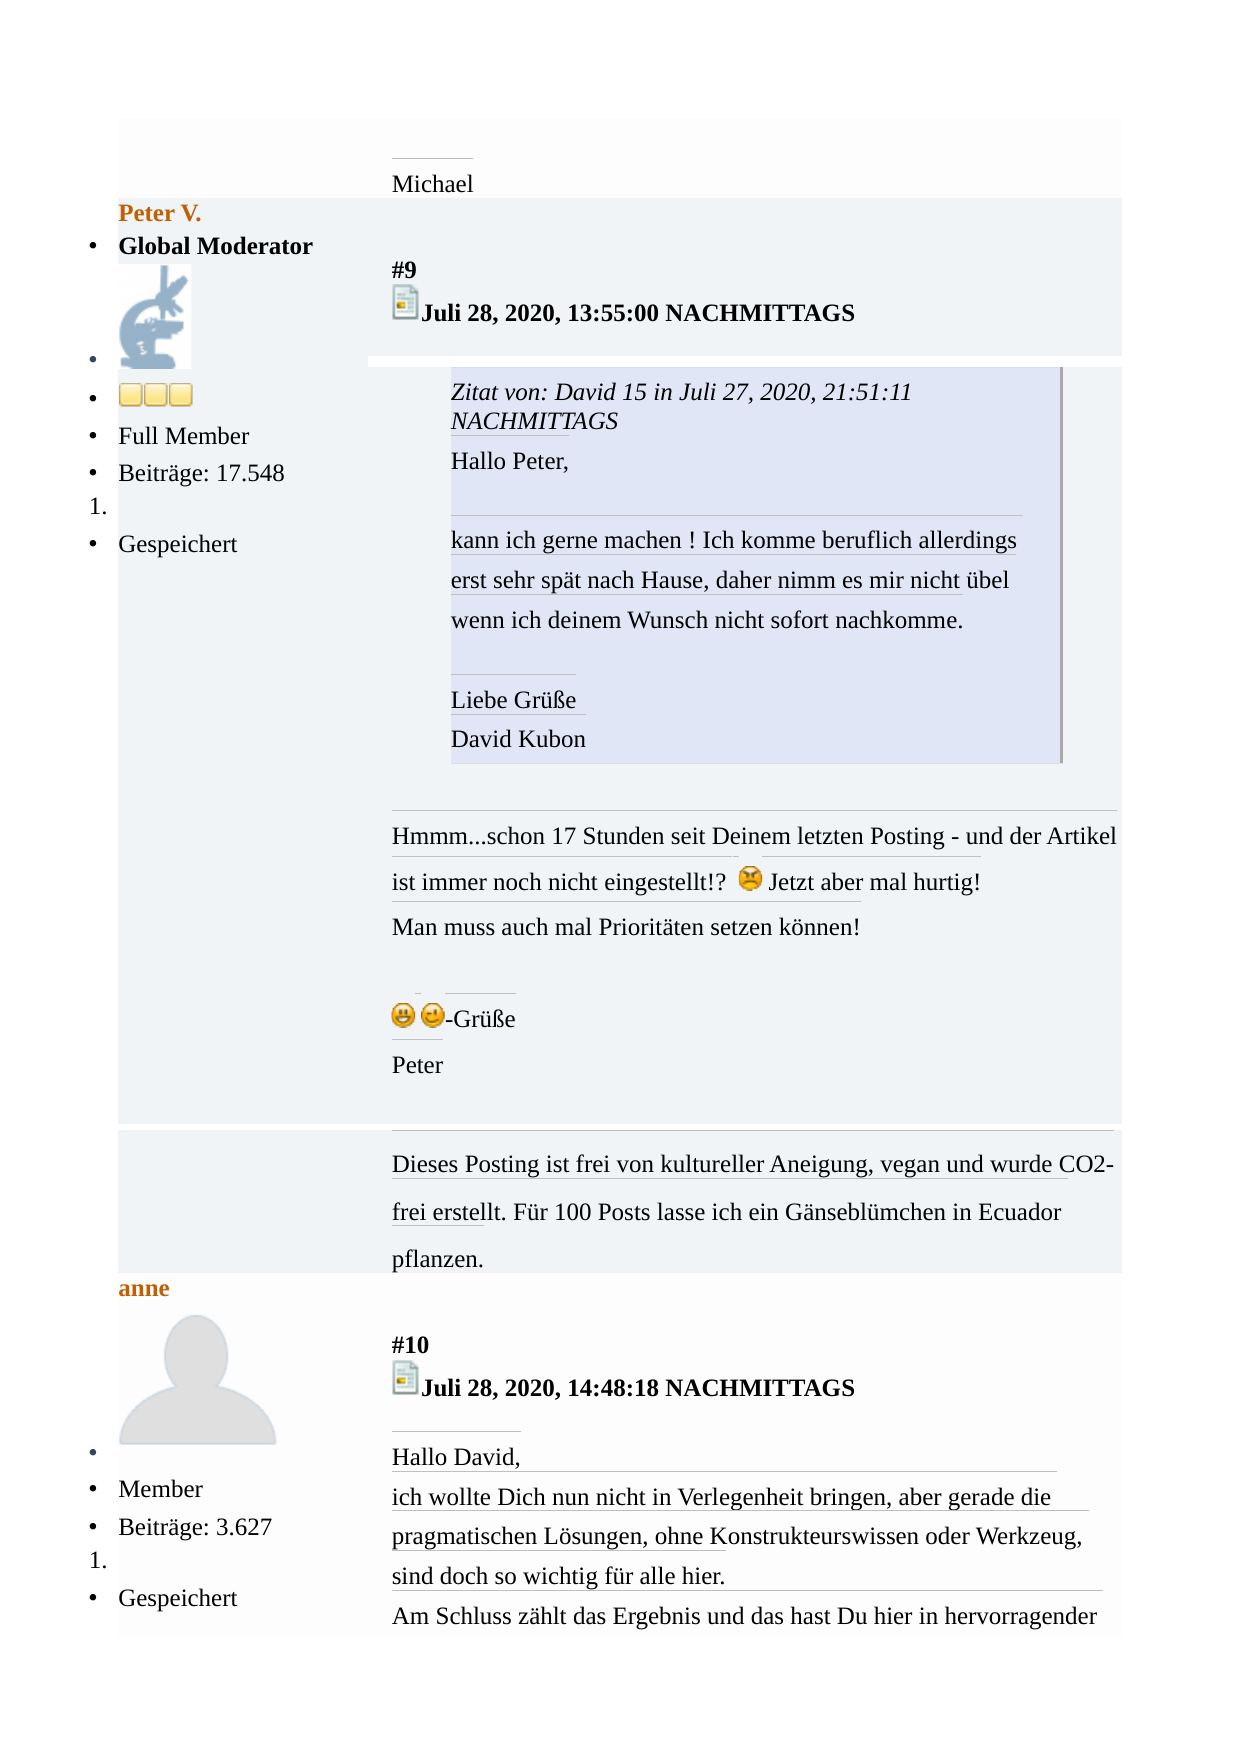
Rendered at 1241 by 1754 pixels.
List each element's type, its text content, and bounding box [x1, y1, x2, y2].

list Beiträge: 3.627 [118, 1512, 368, 1541]
text Juli 28, 2020, 14:48:18 NACHMITTAGS [392, 1359, 1122, 1402]
list Full Member [118, 421, 368, 449]
text Hallo David, ich wollte Dich nun nicht in Verlegenheit bringen, aber gerade die pragmatischen Lösungen, ohne Konstrukteurswissen oder Werkzeug, sind doch so wichtig für alle hier. Am Schluss zählt das Ergebnis und das hast Du hier in hervorragender [392, 1431, 1122, 1630]
text #9 [392, 255, 1122, 284]
text Juli 28, 2020, 13:55:00 NACHMITTAGS [392, 284, 1122, 327]
picture [421, 1003, 445, 1028]
picture [118, 1301, 278, 1461]
picture [118, 382, 194, 408]
picture [391, 283, 421, 322]
picture [738, 866, 763, 891]
list Beiträge: 17.548 [118, 458, 368, 487]
text Zitat von: David 15 in Juli 27, 2020, 21:51:11 NACHMITTAGS Hallo Peter, kann ich gerne machen ! Ich komme beruflich allerdings erst sehr spät nach Hause, daher nimm es mir nicht übel wenn ich deinem Wunsch nicht sofort nachkomme. Liebe Grüße David Kubon [451, 368, 1060, 763]
list Member [118, 1474, 368, 1503]
text #10 [392, 1330, 1122, 1359]
list Global Moderator [118, 231, 368, 260]
list Gespeichert [118, 529, 368, 558]
picture [391, 1003, 415, 1028]
list Gespeichert [118, 1583, 368, 1612]
text Hmmm...schon 17 Stunden seit Deinem letzten Posting - und der Artikel ist immer noch nicht eingestellt!? Jetzt aber mal hurtig! Man muss auch mal Prioritäten setzen können! -Grüße Peter [392, 764, 1122, 1124]
subtitle anne [118, 1273, 368, 1302]
subtitle Peter V. [118, 198, 368, 226]
text Dieses Posting ist frei von kultureller Aneigung, vegan und wurde CO2-frei erstellt. Für 100 Posts lasse ich ein Gänseblümchen in Ecuador pflanzen. [392, 1130, 1122, 1273]
text Michael [392, 118, 1122, 198]
picture [118, 264, 192, 369]
picture [391, 1359, 421, 1397]
